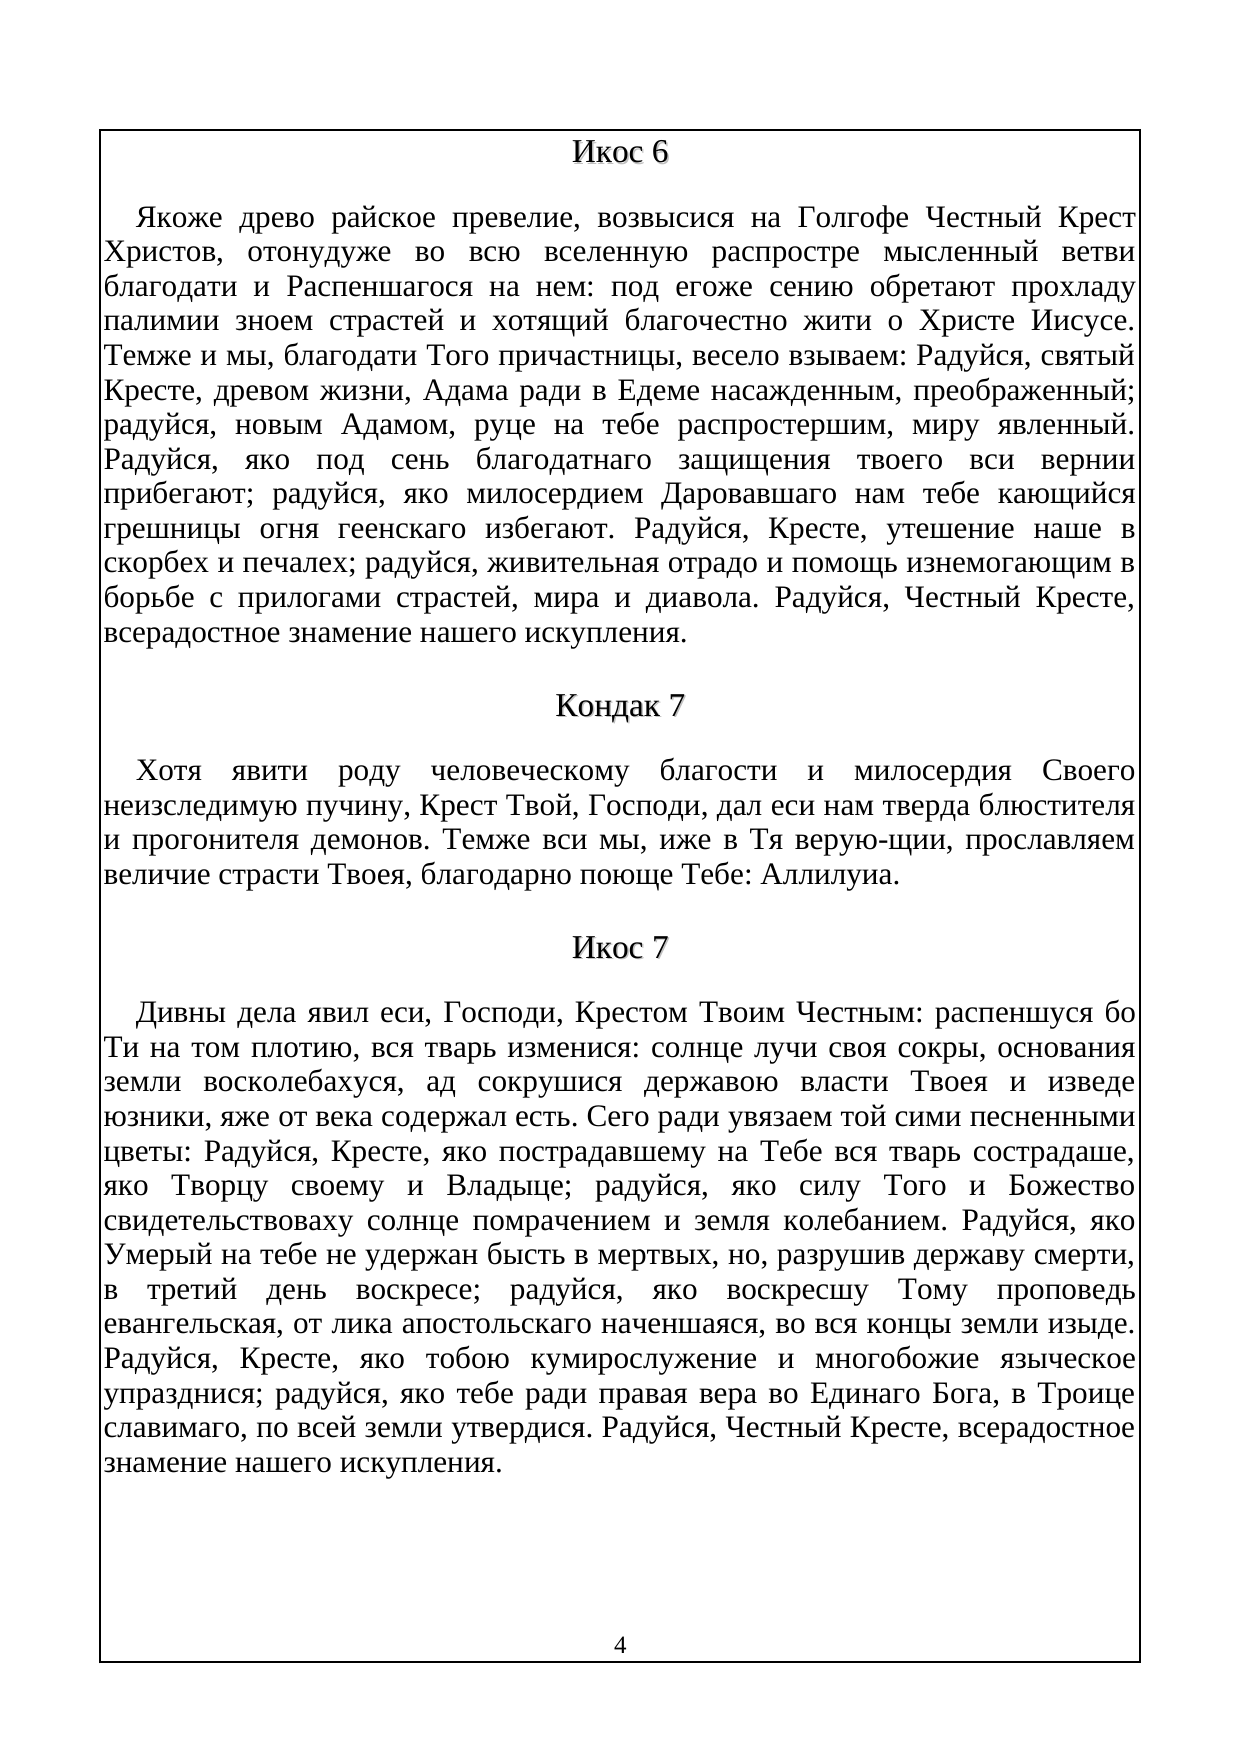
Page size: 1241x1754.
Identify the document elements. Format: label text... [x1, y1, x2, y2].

subtitle Икос 6 [103, 133, 1137, 170]
text Дивны дела явил еси, Господи, Крестом Твоим Честным: распеншуся бо Ти на том плотию, вся тварь изменися: солнце лучи своя сокры, основания земли восколебахуся, ад сокрушися державою власти Твоея и изведе юзники, яже от века содержал есть. Сего ради увязаем той сими песненными цветы: Радуйся, Кресте, яко пострадавшему на Тебе вся тварь сострадаше, яко Творцу своему и Владыце; радуйся, яко силу Того и Божество свидетельствоваху солнце помрачением и земля колебанием. Радуйся, яко Умерый на тебе не удержан бысть в мертвых, но, разрушив державу смерти, в третий день воскресе; радуйся, яко воскресшу Тому проповедь евангельская, от лика апостольскаго наченшаяся, во вся концы земли изыде. Радуйся, Кресте, яко тобою кумирослужение и многобожие языческое упразднися; радуйся, яко тебе ради правая вера во Единаго Бога, в Троице славимаго, по всей земли утвердися. Радуйся, Честный Кресте, всерадостное знамение нашего искупления. [103, 995, 1137, 1479]
text Хотя явити роду человеческому благости и милосердия Своего неизследимую пучину, Крест Твой, Господи, дал еси нам тверда блюстителя и прогонителя демонов. Темже вси мы, иже в Тя верую-щии, прославляем величие страсти Твоея, благодарно поюще Тебе: Аллилуиа. [103, 753, 1137, 891]
text Якоже древо райское превелие, возвысися на Голгофе Честный Крест Христов, отонудуже во всю вселенную распростре мысленный ветви благодати и Распеншагося на нем: под егоже сению обретают прохладу палимии зноем страстей и хотящий благочестно жити о Христе Иисусе. Темже и мы, благодати Того причастницы, весело взываем: Радуйся, святый Кресте, древом жизни, Адама ради в Едеме насажденным, преображенный; радуйся, новым Адамом, руце на тебе распростершим, миру явленный. Радуйся, яко под сень благодатнаго защищения твоего вси вернии прибегают; радуйся, яко милосердием Даровавшаго нам тебе кающийся грешницы огня геенскаго избегают. Радуйся, Кресте, утешение наше в скорбех и печалех; радуйся, живительная отрадо и помощь изнемогающим в борьбе с прилогами страстей, мира и диавола. Радуйся, Честный Кресте, всерадостное знамение нашего искупления. [103, 199, 1137, 649]
subtitle Кондак 7 [103, 686, 1137, 723]
subtitle Икос 7 [103, 928, 1137, 965]
